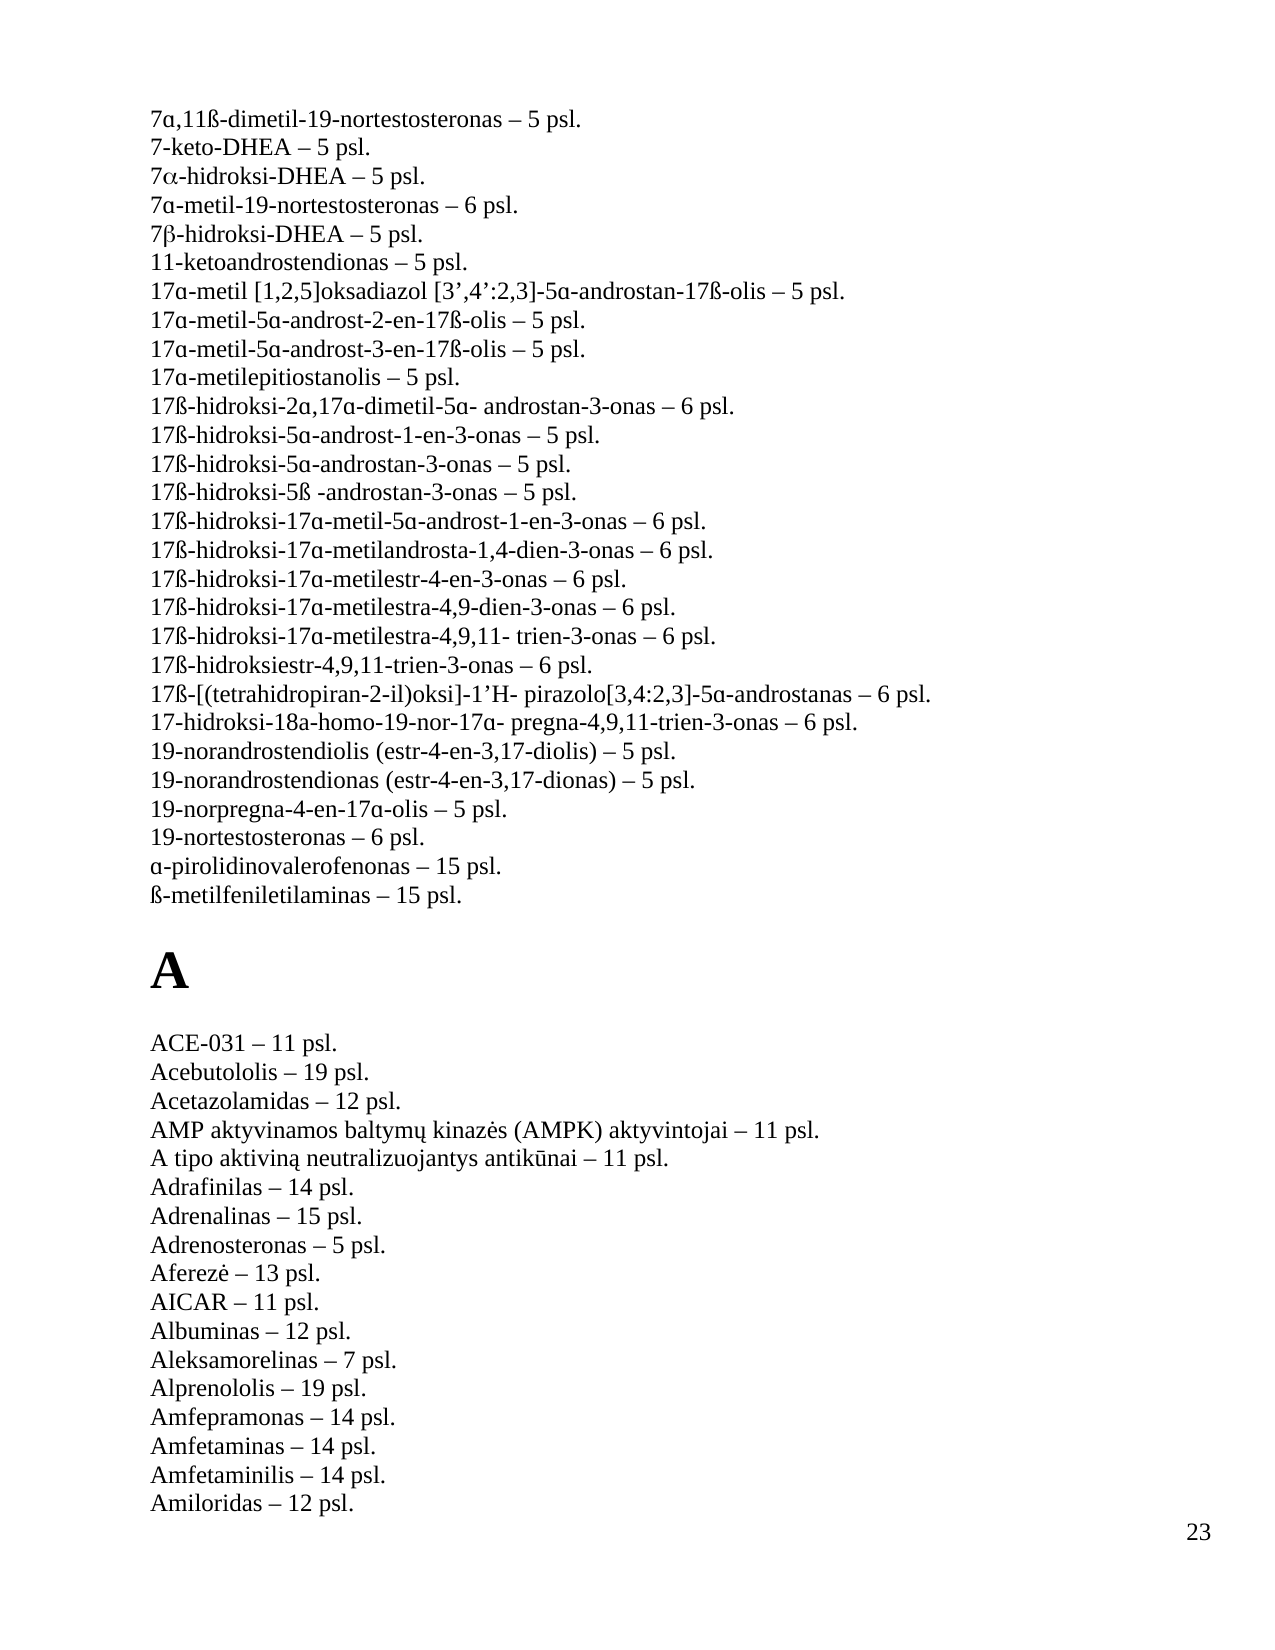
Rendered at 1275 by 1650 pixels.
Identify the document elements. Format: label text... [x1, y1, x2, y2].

text 17ß-hidroksi-17ɑ-metilestra-4,9,11- trien-3-onas – 6 psl. [150, 621, 1211, 650]
text 19-norandrostendiolis (estr-4-en-3,17-diolis) – 5 psl. [150, 736, 1211, 765]
text 19-norandrostendionas (estr-4-en-3,17-dionas) – 5 psl. [150, 765, 1211, 794]
text 7-keto-DHEA – 5 psl. [150, 132, 1211, 161]
text 7ɑ-metil-19-nortestosteronas – 6 psl. [150, 190, 1211, 219]
text 7ɑ,11ß-dimetil-19-nortestosteronas – 5 psl. [150, 104, 1211, 132]
text Aleksamorelinas – 7 psl. [150, 1345, 1211, 1373]
text 17ɑ-metil-5ɑ-androst-3-en-17ß-olis – 5 psl. [150, 334, 1211, 362]
text Acebutololis – 19 psl. [150, 1057, 1211, 1086]
text Aferezė – 13 psl. [150, 1258, 1211, 1287]
text 17ß-hidroksiestr-4,9,11-trien-3-onas – 6 psl. [150, 650, 1211, 679]
text 17ß-hidroksi-17ɑ-metilestra-4,9-dien-3-onas – 6 psl. [150, 592, 1211, 621]
text AICAR – 11 psl. [150, 1287, 1211, 1316]
text Alprenololis – 19 psl. [150, 1373, 1211, 1402]
text 17ß-[(tetrahidropiran-2-il)oksi]-1’H- pirazolo[3,4:2,3]-5ɑ-androstanas – 6 psl. [150, 679, 1211, 707]
text ACE-031 – 11 psl. [150, 1028, 1211, 1057]
text Amfetaminilis – 14 psl. [150, 1460, 1211, 1488]
text ß-metilfeniletilaminas – 15 psl. [150, 880, 1211, 909]
text Amfepramonas – 14 psl. [150, 1402, 1211, 1431]
text 7-hidroksi-DHEA – 5 psl. [150, 219, 1211, 247]
text 7-hidroksi-DHEA – 5 psl. [150, 161, 1211, 190]
text Adrenosteronas – 5 psl. [150, 1230, 1211, 1258]
text 17ß-hidroksi-2ɑ,17ɑ-dimetil-5ɑ- androstan-3-onas – 6 psl. [150, 391, 1211, 420]
text 19-norpregna-4-en-17ɑ-olis – 5 psl. [150, 794, 1211, 822]
text Adrafinilas – 14 psl. [150, 1172, 1211, 1201]
text 11-ketoandrostendionas – 5 psl. [150, 247, 1211, 276]
text 17ɑ-metil-5ɑ-androst-2-en-17ß-olis – 5 psl. [150, 305, 1211, 334]
text 17ß-hidroksi-17ɑ-metilandrosta-1,4-dien-3-onas – 6 psl. [150, 535, 1211, 564]
text Albuminas – 12 psl. [150, 1316, 1211, 1345]
text AMP aktyvinamos baltymų kinazės (AMPK) aktyvintojai – 11 psl. [150, 1115, 1211, 1143]
text 17-hidroksi-18a-homo-19-nor-17ɑ- pregna-4,9,11-trien-3-onas – 6 psl. [150, 707, 1211, 736]
text 17ß-hidroksi-17ɑ-metilestr-4-en-3-onas – 6 psl. [150, 564, 1211, 592]
text Amfetaminas – 14 psl. [150, 1431, 1211, 1460]
text ɑ-pirolidinovalerofenonas – 15 psl. [150, 851, 1211, 880]
text 17ɑ-metilepitiostanolis – 5 psl. [150, 362, 1211, 391]
text A [150, 937, 1211, 1000]
text 17ɑ-metil [1,2,5]oksadiazol [3’,4’:2,3]-5ɑ-androstan-17ß-olis – 5 psl. [150, 276, 1211, 305]
text 19-nortestosteronas – 6 psl. [150, 822, 1211, 851]
text 17ß-hidroksi-5ß -androstan-3-onas – 5 psl. [150, 477, 1211, 506]
text Acetazolamidas – 12 psl. [150, 1086, 1211, 1115]
text A tipo aktiviną neutralizuojantys antikūnai – 11 psl. [150, 1143, 1211, 1172]
text 17ß-hidroksi-5ɑ-androstan-3-onas – 5 psl. [150, 449, 1211, 477]
text Amiloridas – 12 psl. [150, 1488, 1211, 1517]
text 17ß-hidroksi-5ɑ-androst-1-en-3-onas – 5 psl. [150, 420, 1211, 449]
text 17ß-hidroksi-17ɑ-metil-5ɑ-androst-1-en-3-onas – 6 psl. [150, 506, 1211, 535]
text Adrenalinas – 15 psl. [150, 1201, 1211, 1230]
